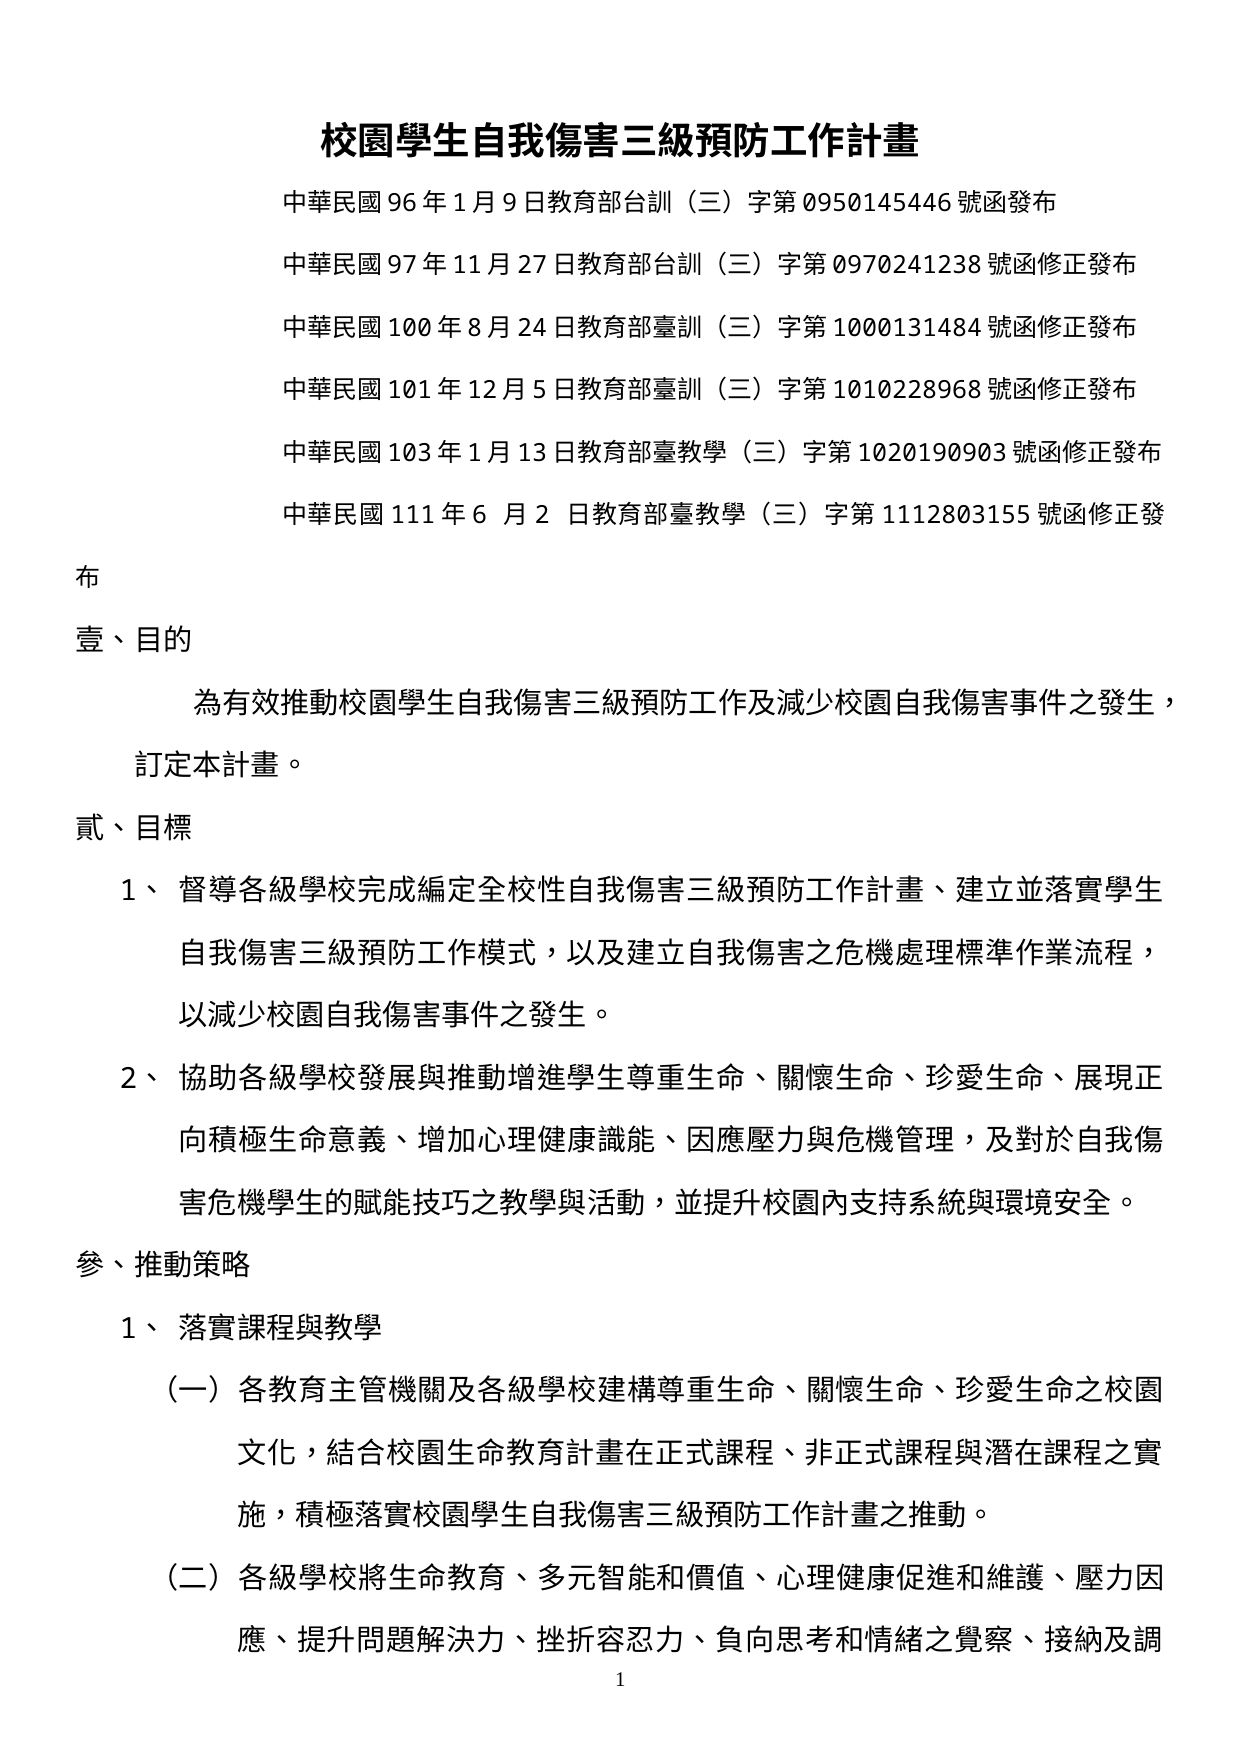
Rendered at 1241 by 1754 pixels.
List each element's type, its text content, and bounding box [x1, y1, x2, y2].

text （一）各教育主管機關及各級學校建構尊重生命、關懷生命、珍愛生命之校園文化，結合校園生命教育計畫在正式課程、非正式課程與潛在課程之實施，積極落實校園學生自我傷害三級預防工作計畫之推動。 [149, 1346, 1165, 1534]
text 校園學生自我傷害三級預防工作計畫 [75, 96, 1165, 159]
text （二）各級學校將生命教育、多元智能和價值、心理健康促進和維護、壓力因應、提升問題解決力、挫折容忍力、負向思考和情緒之覺察、接納及調 [149, 1534, 1165, 1659]
text 中華民國97年11月27日教育部台訓（三）字第0970241238號函修正發布 [75, 221, 1165, 284]
list 督導各級學校完成編定全校性自我傷害三級預防工作計畫、建立並落實學生自我傷害三級預防工作模式，以及建立自我傷害之危機處理標準作業流程，以減少校園自我傷害事件之發生。 [119, 846, 1165, 1034]
text 中華民國96年1月9日教育部台訓（三）字第0950145446號函發布 [75, 159, 1165, 221]
text 中華民國111年6 月2 日教育部臺教學（三）字第1112803155號函修正發布 [75, 471, 1165, 596]
list 目的 [75, 596, 1165, 659]
list 落實課程與教學 [119, 1284, 1165, 1346]
text 中華民國100年8月24日教育部臺訓（三）字第1000131484號函修正發布 [75, 284, 1165, 346]
list 推動策略 [75, 1221, 1165, 1284]
list 協助各級學校發展與推動增進學生尊重生命、關懷生命、珍愛生命、展現正向積極生命意義、增加心理健康識能、因應壓力與危機管理，及對於自我傷害危機學生的賦能技巧之教學與活動，並提升校園內支持系統與環境安全。 [119, 1034, 1165, 1221]
text 中華民國101年12月5日教育部臺訓（三）字第1010228968號函修正發布 [75, 346, 1165, 409]
text 中華民國103年1月13日教育部臺教學（三）字第1020190903號函修正發布 [75, 409, 1165, 471]
text 為有效推動校園學生自我傷害三級預防工作及減少校園自我傷害事件之發生，訂定本計畫。 [134, 659, 1165, 784]
list 目標 [75, 784, 1165, 846]
